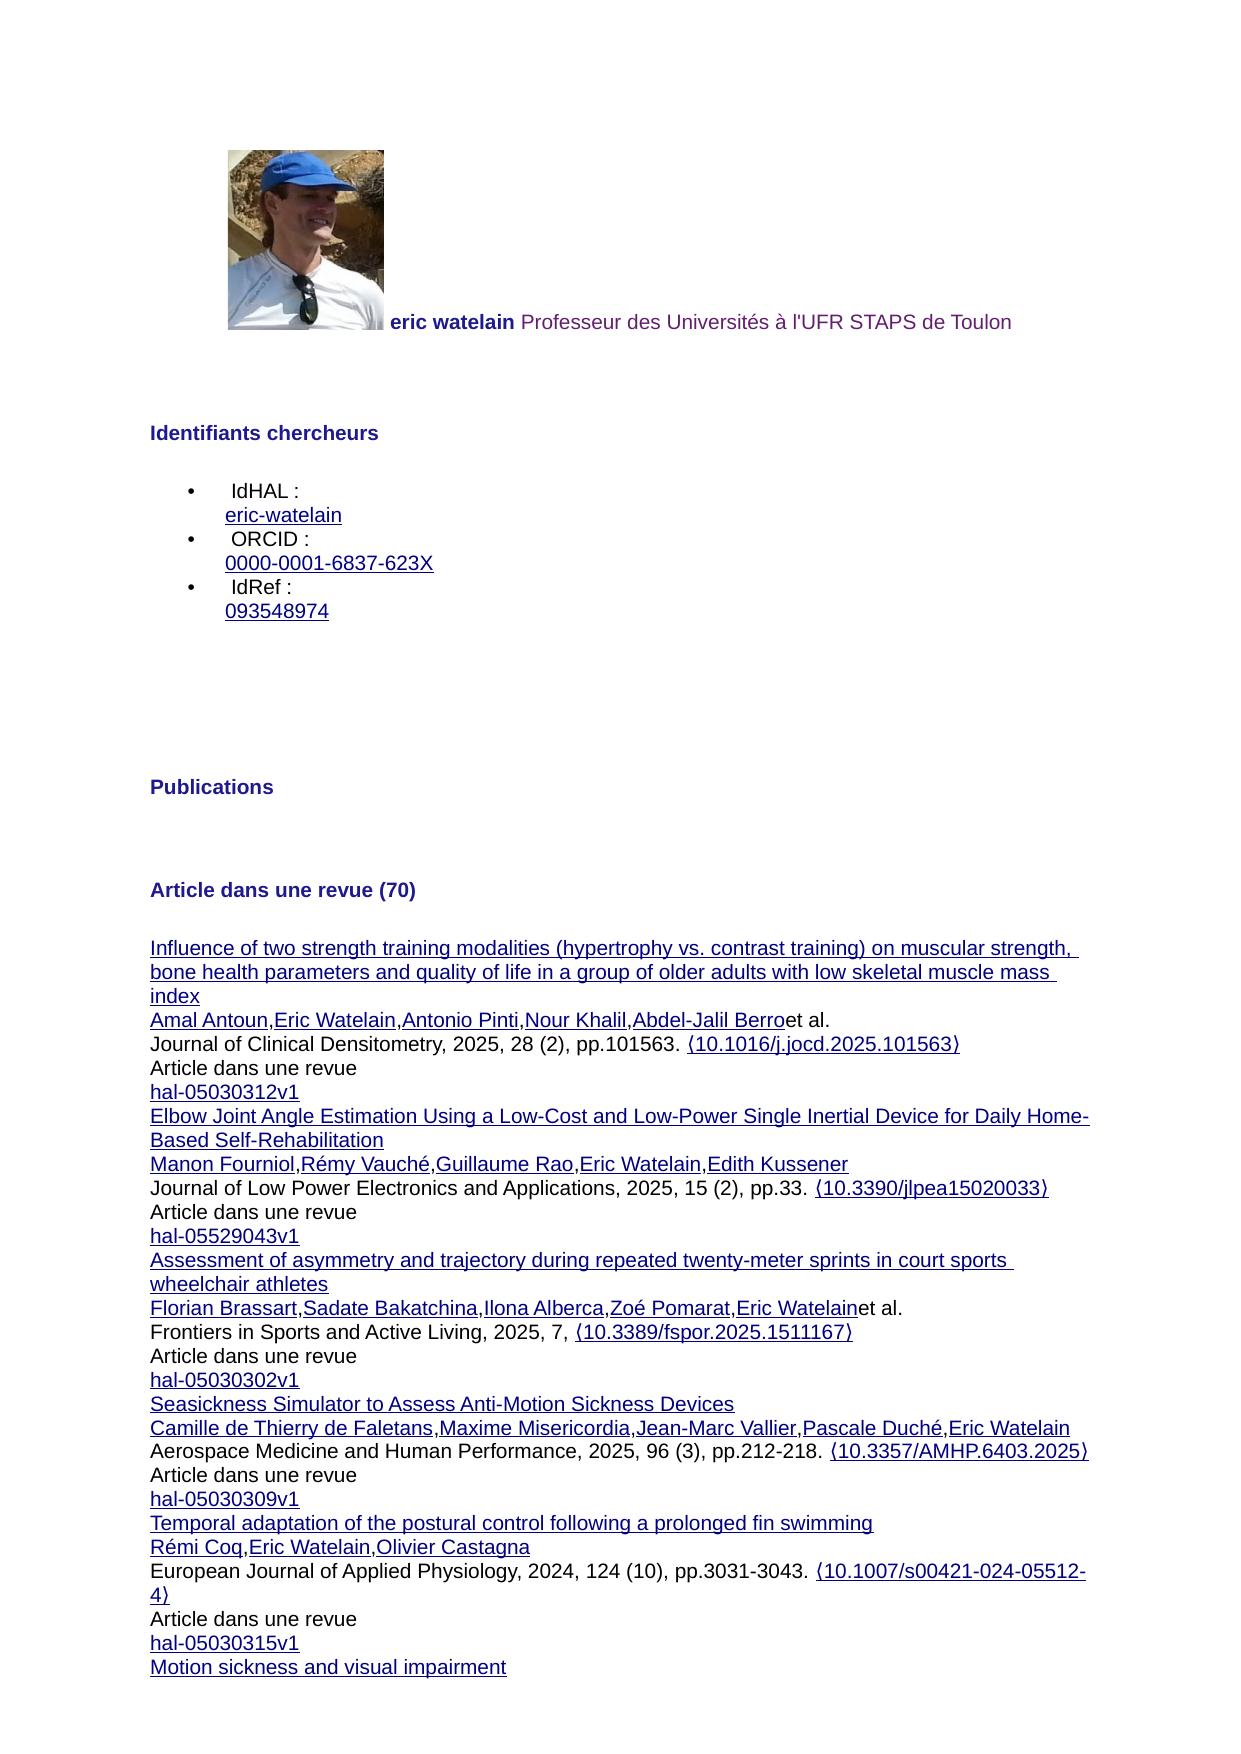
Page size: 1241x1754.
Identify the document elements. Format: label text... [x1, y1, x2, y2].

table_cell Temporal adaptation of the postural control following a prolonged fin swimming Rémi Coq,Eric Watelain,Olivier Castagna European Journal of Applied Physiology, 2024, 124 (10), pp.3031-3043. ⟨10.1007/s00421-024-05512-4⟩ Article dans une revue hal-05030315v1 [150, 1511, 1090, 1655]
list IdRef : [187, 575, 1090, 599]
table_cell Assessment of asymmetry and trajectory during repeated twenty-meter sprints in court sports wheelchair athletes Florian Brassart,Sadate Bakatchina,Ilona Alberca,Zoé Pomarat,Eric Watelainet al. Frontiers in Sports and Active Living, 2025, 7, ⟨10.3389/fspor.2025.1511167⟩ Article dans une revue hal-05030302v1 [150, 1248, 1090, 1391]
list ORCID : [187, 527, 1090, 551]
subtitle Identifiants chercheurs [150, 421, 1090, 444]
table_cell Elbow Joint Angle Estimation Using a Low-Cost and Low-Power Single Inertial Device for Daily Home- [150, 1104, 1090, 1125]
list IdHAL : [187, 479, 1090, 503]
subtitle Article dans une revue (70) [150, 878, 1090, 902]
list 0000-0001-6837-623X [187, 551, 1090, 575]
subtitle Publications [150, 775, 1090, 799]
table_cell Motion sickness and visual impairment [150, 1655, 1090, 1679]
table_cell Based Self-Rehabilitation Manon Fourniol,Rémy Vauché,Guillaume Rao,Eric Watelain,Edith Kussener Journal of Low Power Electronics and Applications, 2025, 15 (2), pp.33. ⟨10.3390/jlpea15020033⟩ Article dans une revue hal-05529043v1 [150, 1126, 1090, 1248]
table_cell Seasickness Simulator to Assess Anti-Motion Sickness Devices Camille de Thierry de Faletans,Maxime Misericordia,Jean-Marc Vallier,Pascale Duché,Eric Watelain Aerospace Medicine and Human Performance, 2025, 96 (3), pp.212-218. ⟨10.3357/AMHP.6403.2025⟩ Article dans une revue hal-05030309v1 [150, 1391, 1090, 1511]
picture [227, 150, 384, 330]
subtitle eric watelain Professeur des Universités à l'UFR STAPS de Toulon [150, 150, 1090, 334]
list 093548974 [187, 599, 1090, 623]
table_header Influence of two strength training modalities (hypertrophy vs. contrast training) on muscular strength, bone health parameters and quality of life in a group of older adults with low skeletal muscle mass index Amal Antoun,Eric Watelain,Antonio Pinti,Nour Khalil,Abdel-Jalil Berroet al. Journal of Clinical Densitometry, 2025, 28 (2), pp.101563. ⟨10.1016/j.jocd.2025.101563⟩ Article dans une revue hal-05030312v1 [150, 936, 1090, 1104]
list eric-watelain [187, 503, 1090, 527]
